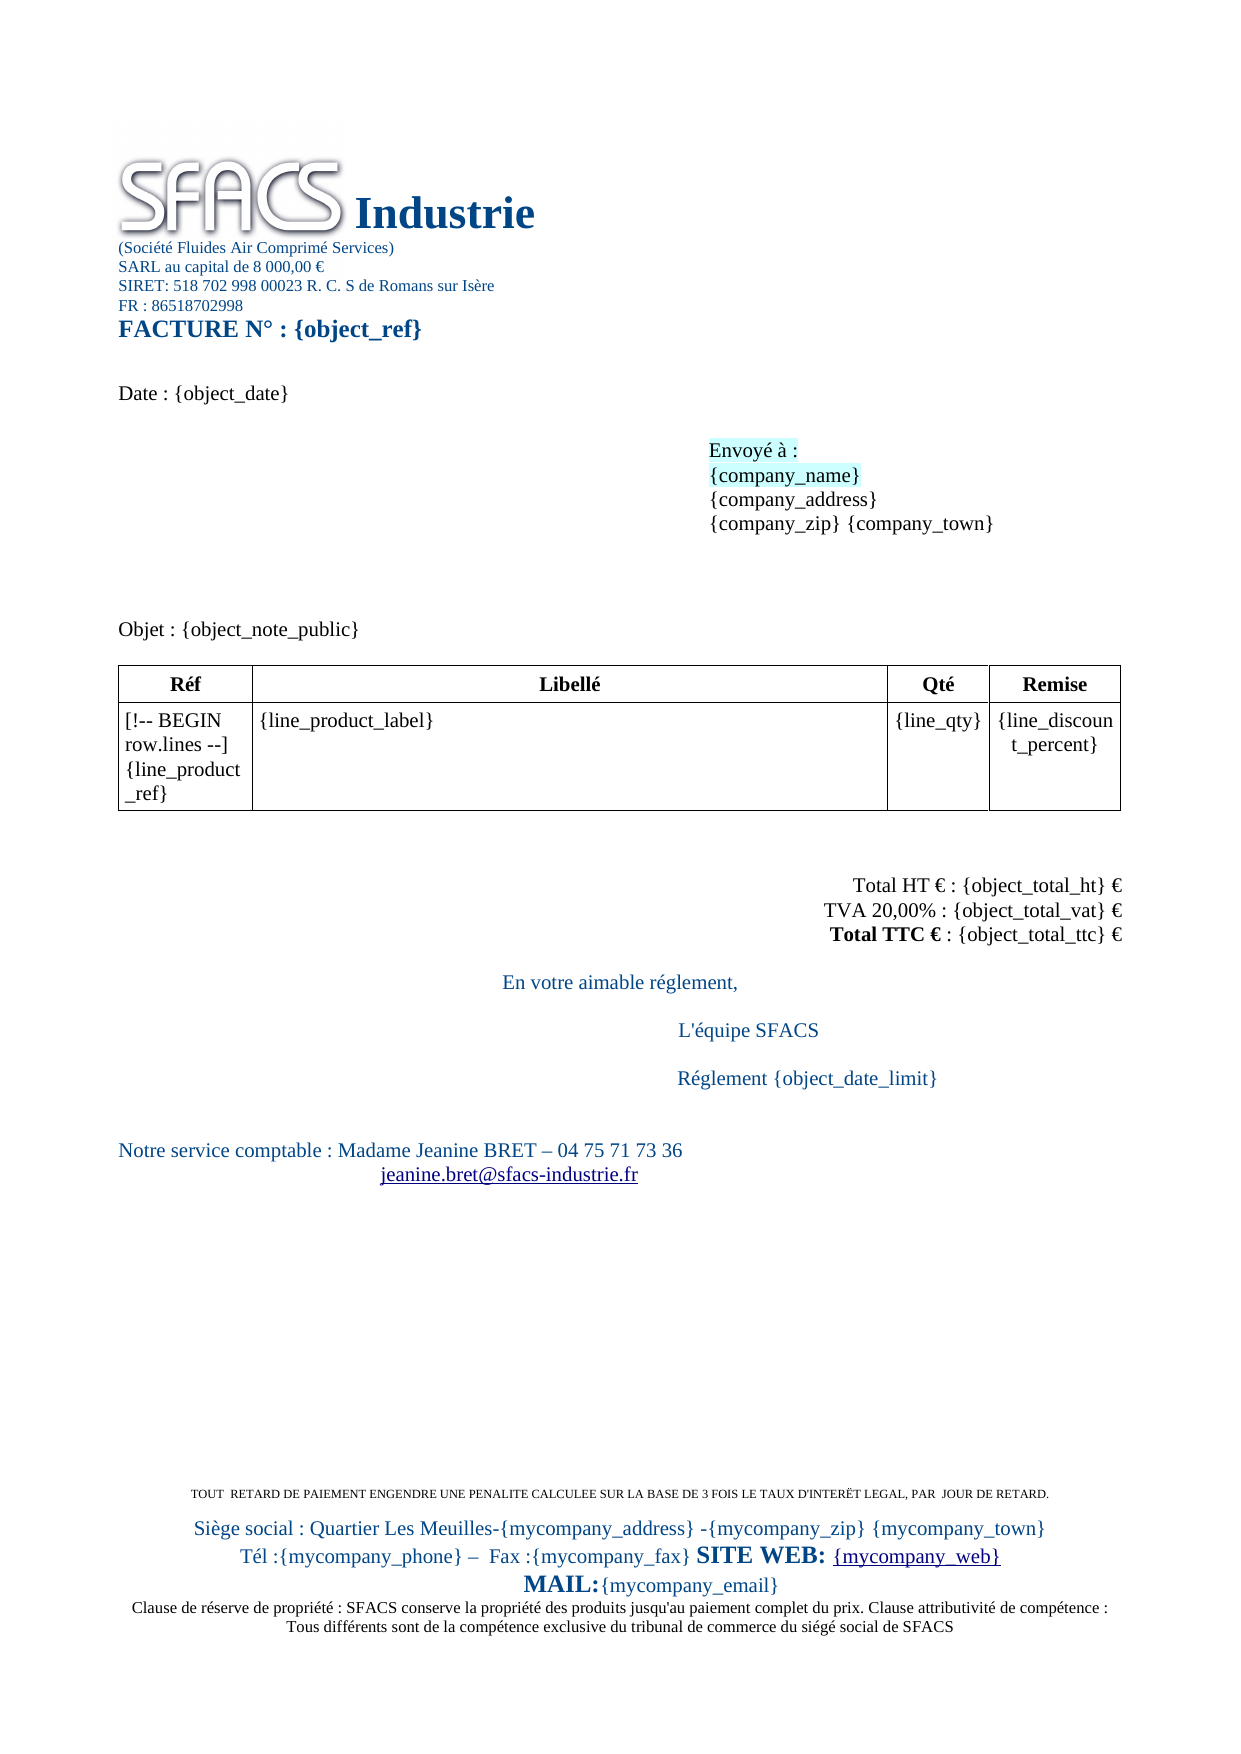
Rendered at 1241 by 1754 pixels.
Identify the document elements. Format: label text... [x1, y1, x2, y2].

table_header Qté [888, 666, 988, 702]
text SARL au capital de 8 000,00 € [349, 257, 1122, 276]
text Envoyé à : [118, 434, 1122, 463]
text FACTURE N° : {object_ref} [118, 314, 1122, 343]
text {company_address} [118, 487, 1122, 511]
text TVA 20,00% : {object_total_vat} € [118, 898, 1122, 922]
table_cell {line_discount_percent} [990, 703, 1120, 810]
picture [107, 118, 349, 290]
text Objet : {object_note_public} [118, 617, 1122, 641]
text Industrie [349, 185, 1122, 238]
text {company_name} [118, 463, 1122, 487]
table_cell {line_qty} [888, 703, 988, 810]
text En votre aimable réglement, [118, 970, 1122, 994]
table_header Réf [119, 666, 252, 702]
text FR : 86518702998 [118, 295, 1122, 314]
table_header Libellé [253, 666, 887, 702]
text Notre service comptable : Madame Jeanine BRET – 04 75 71 73 36 [118, 1138, 1122, 1162]
text (Société Fluides Air Comprimé Services) [349, 238, 1122, 257]
text Date : {object_date} [118, 377, 1122, 406]
table_cell [!-- BEGIN row.lines --]{line_product_ref} [119, 703, 252, 810]
text L'équipe SFACS [118, 1018, 1122, 1042]
text {company_zip} {company_town} [118, 511, 1122, 535]
text SIRET: 518 702 998 00023 R. C. S de Romans sur Isère [118, 276, 1122, 295]
table_header Remise [990, 666, 1120, 702]
text Total HT € : {object_total_ht} € [118, 869, 1122, 898]
table_cell {line_product_label} [253, 703, 887, 810]
text Total TTC € : {object_total_ttc} € [118, 922, 1122, 946]
text jeanine.bret@sfacs-industrie.fr [118, 1162, 1122, 1186]
text Réglement {object_date_limit} [118, 1066, 1122, 1090]
